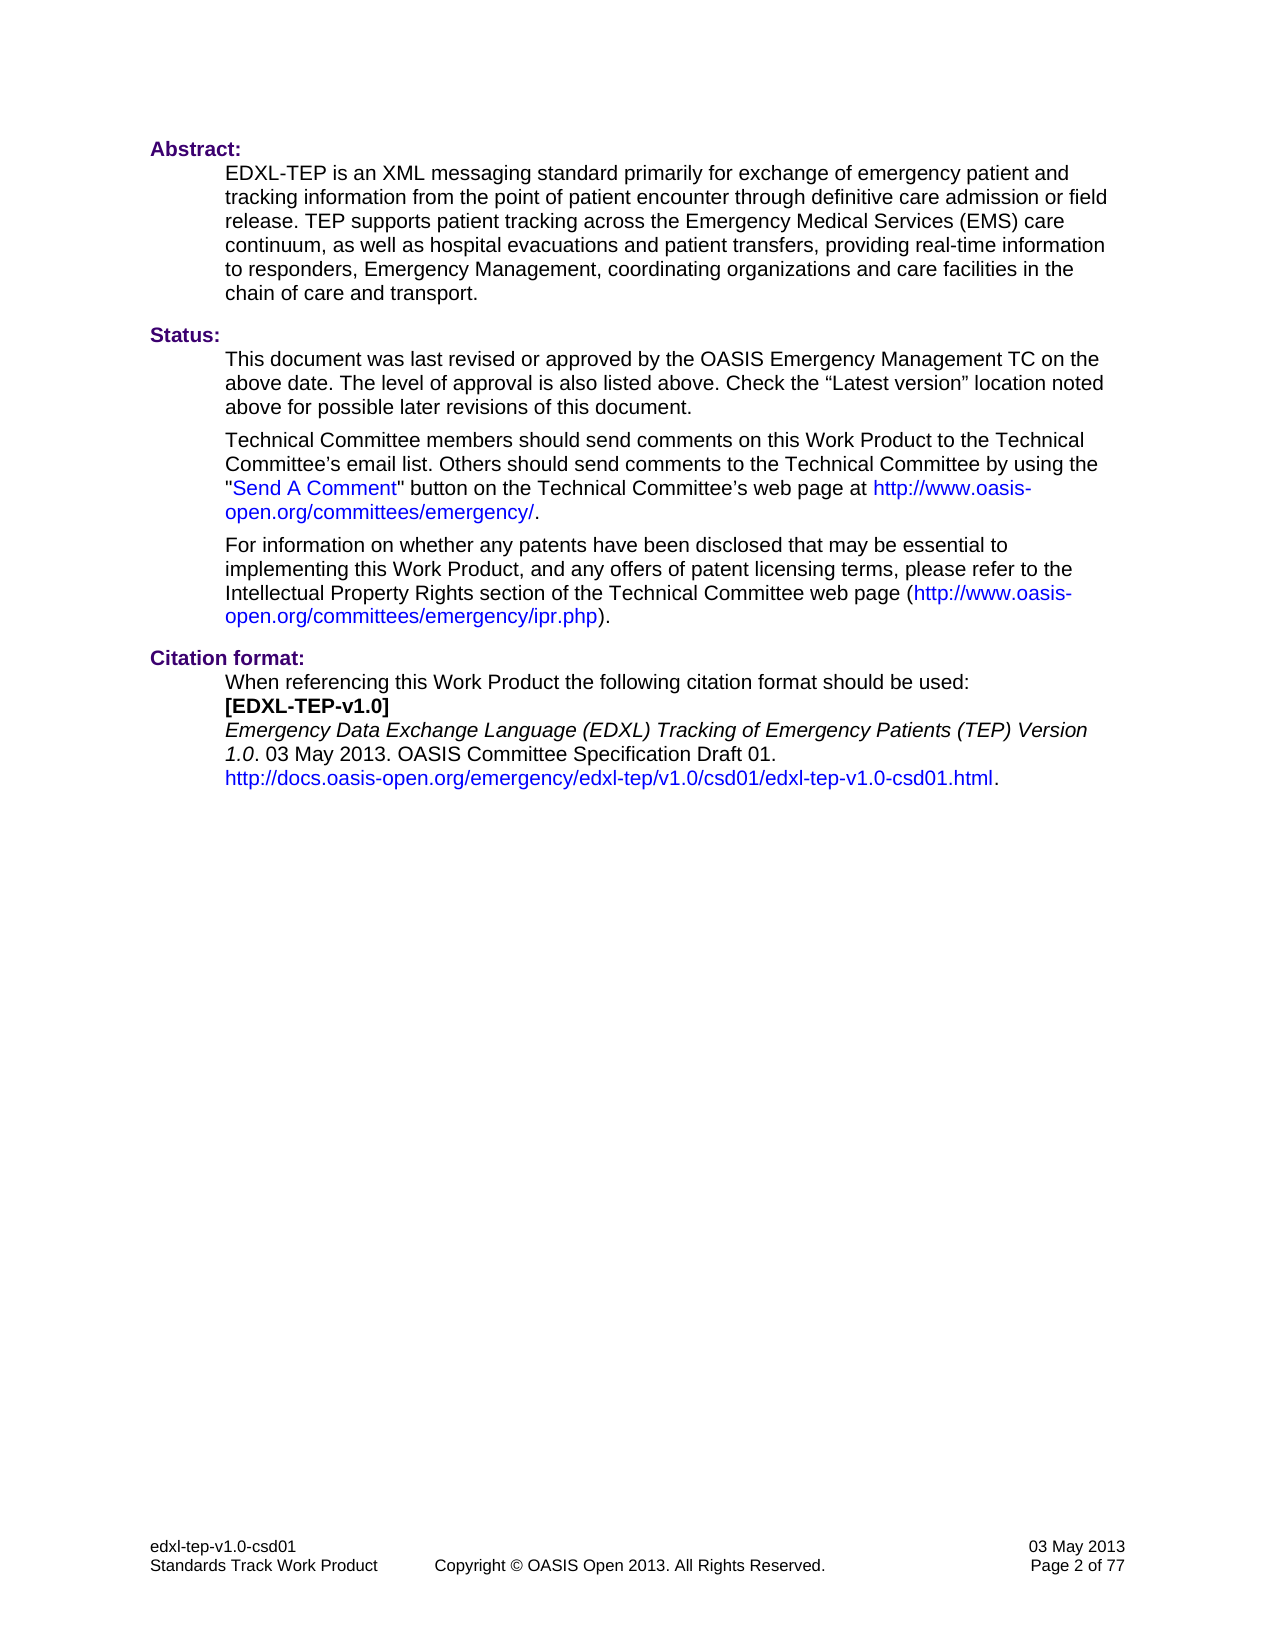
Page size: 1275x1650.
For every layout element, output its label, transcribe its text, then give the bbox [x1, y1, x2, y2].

title Abstract: [150, 137, 1125, 161]
text EDXL-TEP is an XML messaging standard primarily for exchange of emergency patient and tracking information from the point of patient encounter through definitive care admission or field release. TEP supports patient tracking across the Emergency Medical Services (EMS) care continuum, as well as hospital evacuations and patient transfers, providing real-time information to responders, Emergency Management, coordinating organizations and care facilities in the chain of care and transport. [225, 161, 1125, 305]
text This document was last revised or approved by the OASIS Emergency Management TC on the above date. The level of approval is also listed above. Check the “Latest version” location noted above for possible later revisions of this document. [225, 347, 1125, 419]
title Citation format: [150, 646, 1125, 670]
title Emergency Data Exchange Language (EDXL) Tracking of Emergency Patients (TEP) Version 1.0. 03 May 2013. OASIS Committee Specification Draft 01. http://docs.oasis-open.org/emergency/edxl-tep/v1.0/csd01/edxl-tep-v1.0-csd01.html. [225, 718, 1125, 790]
title [EDXL-TEP-v1.0] [225, 694, 1125, 718]
title When referencing this Work Product the following citation format should be used: [225, 670, 1125, 694]
text For information on whether any patents have been disclosed that may be essential to implementing this Work Product, and any offers of patent licensing terms, please refer to the Intellectual Property Rights section of the Technical Committee web page (http://www.oasis-open.org/committees/emergency/ipr.php). [225, 532, 1125, 628]
title Status: [150, 323, 1125, 347]
text Technical Committee members should send comments on this Work Product to the Technical Committee’s email list. Others should send comments to the Technical Committee by using the "Send A Comment" button on the Technical Committee’s web page at http://www.oasis-open.org/committees/emergency/. [225, 428, 1125, 523]
